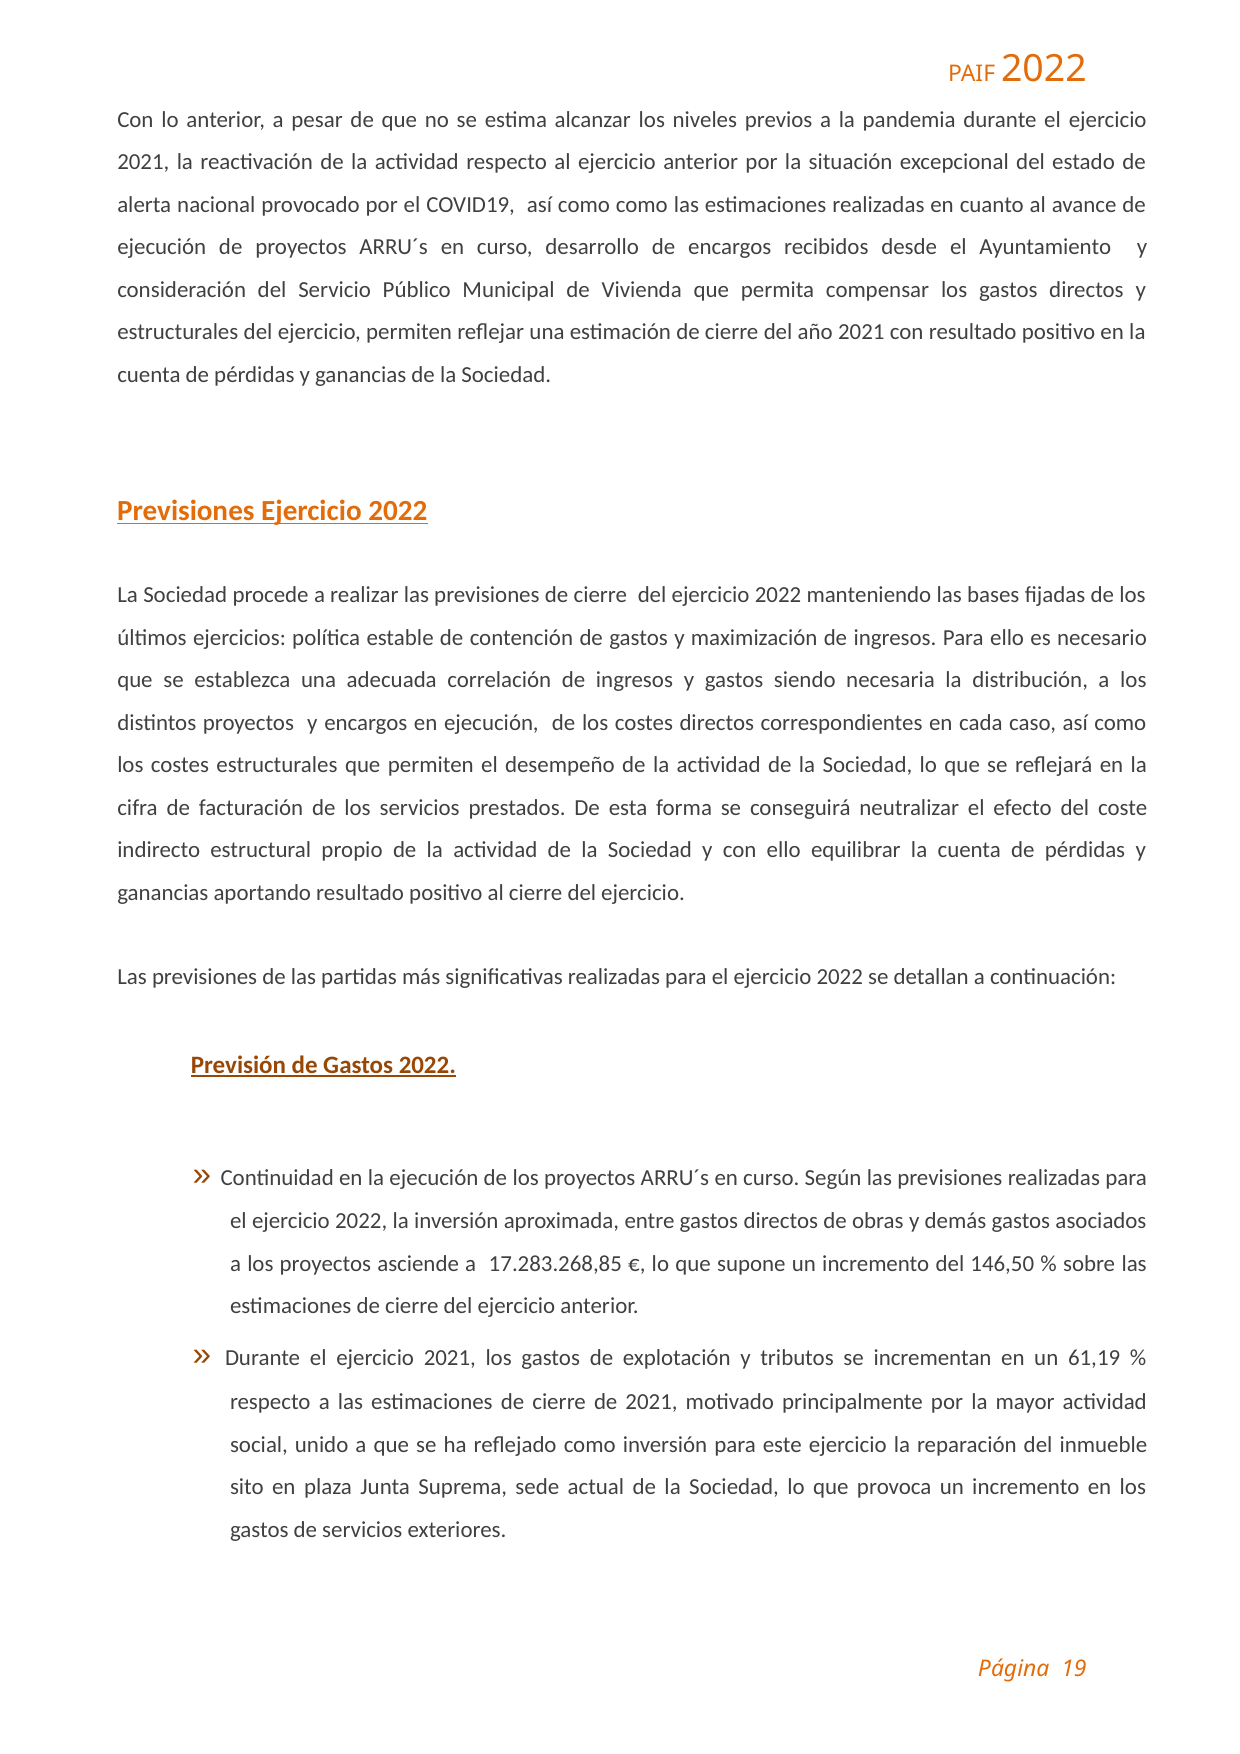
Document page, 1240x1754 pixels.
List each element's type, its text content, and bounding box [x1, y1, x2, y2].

text Previsiones Ejercicio 2022 [117, 492, 1153, 528]
text Previsión de Gastos 2022. [191, 1049, 1153, 1079]
text La Sociedad procede a realizar las previsiones de cierre del ejercicio 2022 manteniendo las bases fijadas de los últimos ejercicios: política estable de contención de gastos y maximización de ingresos. Para ello es necesario que se establezca una adecuada correlación de ingresos y gastos siendo necesaria la distribución, a los distintos proyectos y encargos en ejecución, de los costes directos correspondientes en cada caso, así como los costes estructurales que permiten el desempeño de la actividad de la Sociedad, lo que se reflejará en la cifra de facturación de los servicios prestados. De esta forma se conseguirá neutralizar el efecto del coste indirecto estructural propio de la actividad de la Sociedad y con ello equilibrar la cuenta de pérdidas y ganancias aportando resultado positivo al cierre del ejercicio. [117, 580, 1148, 906]
text Las previsiones de las partidas más significativas realizadas para el ejercicio 2022 se detallan a continuación: [117, 962, 1148, 991]
text » Durante el ejercicio 2021, los gastos de explotación y tributos se incrementan en un 61,19 % respecto a las estimaciones de cierre de 2021, motivado principalmente por la mayor actividad social, unido a que se ha reflejado como inversión para este ejercicio la reparación del inmueble sito en plaza Junta Suprema, sede actual de la Sociedad, lo que provoca un incremento en los gastos de servicios exteriores. [192, 1334, 1148, 1543]
text » Continuidad en la ejecución de los proyectos ARRU´s en curso. Según las previsiones realizadas para el ejercicio 2022, la inversión aproximada, entre gastos directos de obras y demás gastos asociados a los proyectos asciende a 17.283.268,85 €, lo que supone un incremento del 146,50 % sobre las estimaciones de cierre del ejercicio anterior. [192, 1154, 1148, 1319]
text Con lo anterior, a pesar de que no se estima alcanzar los niveles previos a la pandemia durante el ejercicio 2021, la reactivación de la actividad respecto al ejercicio anterior por la situación excepcional del estado de alerta nacional provocado por el COVID19, así como como las estimaciones realizadas en cuanto al avance de ejecución de proyectos ARRU´s en curso, desarrollo de encargos recibidos desde el Ayuntamiento y consideración del Servicio Público Municipal de Vivienda que permita compensar los gastos directos y estructurales del ejercicio, permiten reflejar una estimación de cierre del año 2021 con resultado positivo en la cuenta de pérdidas y ganancias de la Sociedad. [117, 105, 1148, 388]
